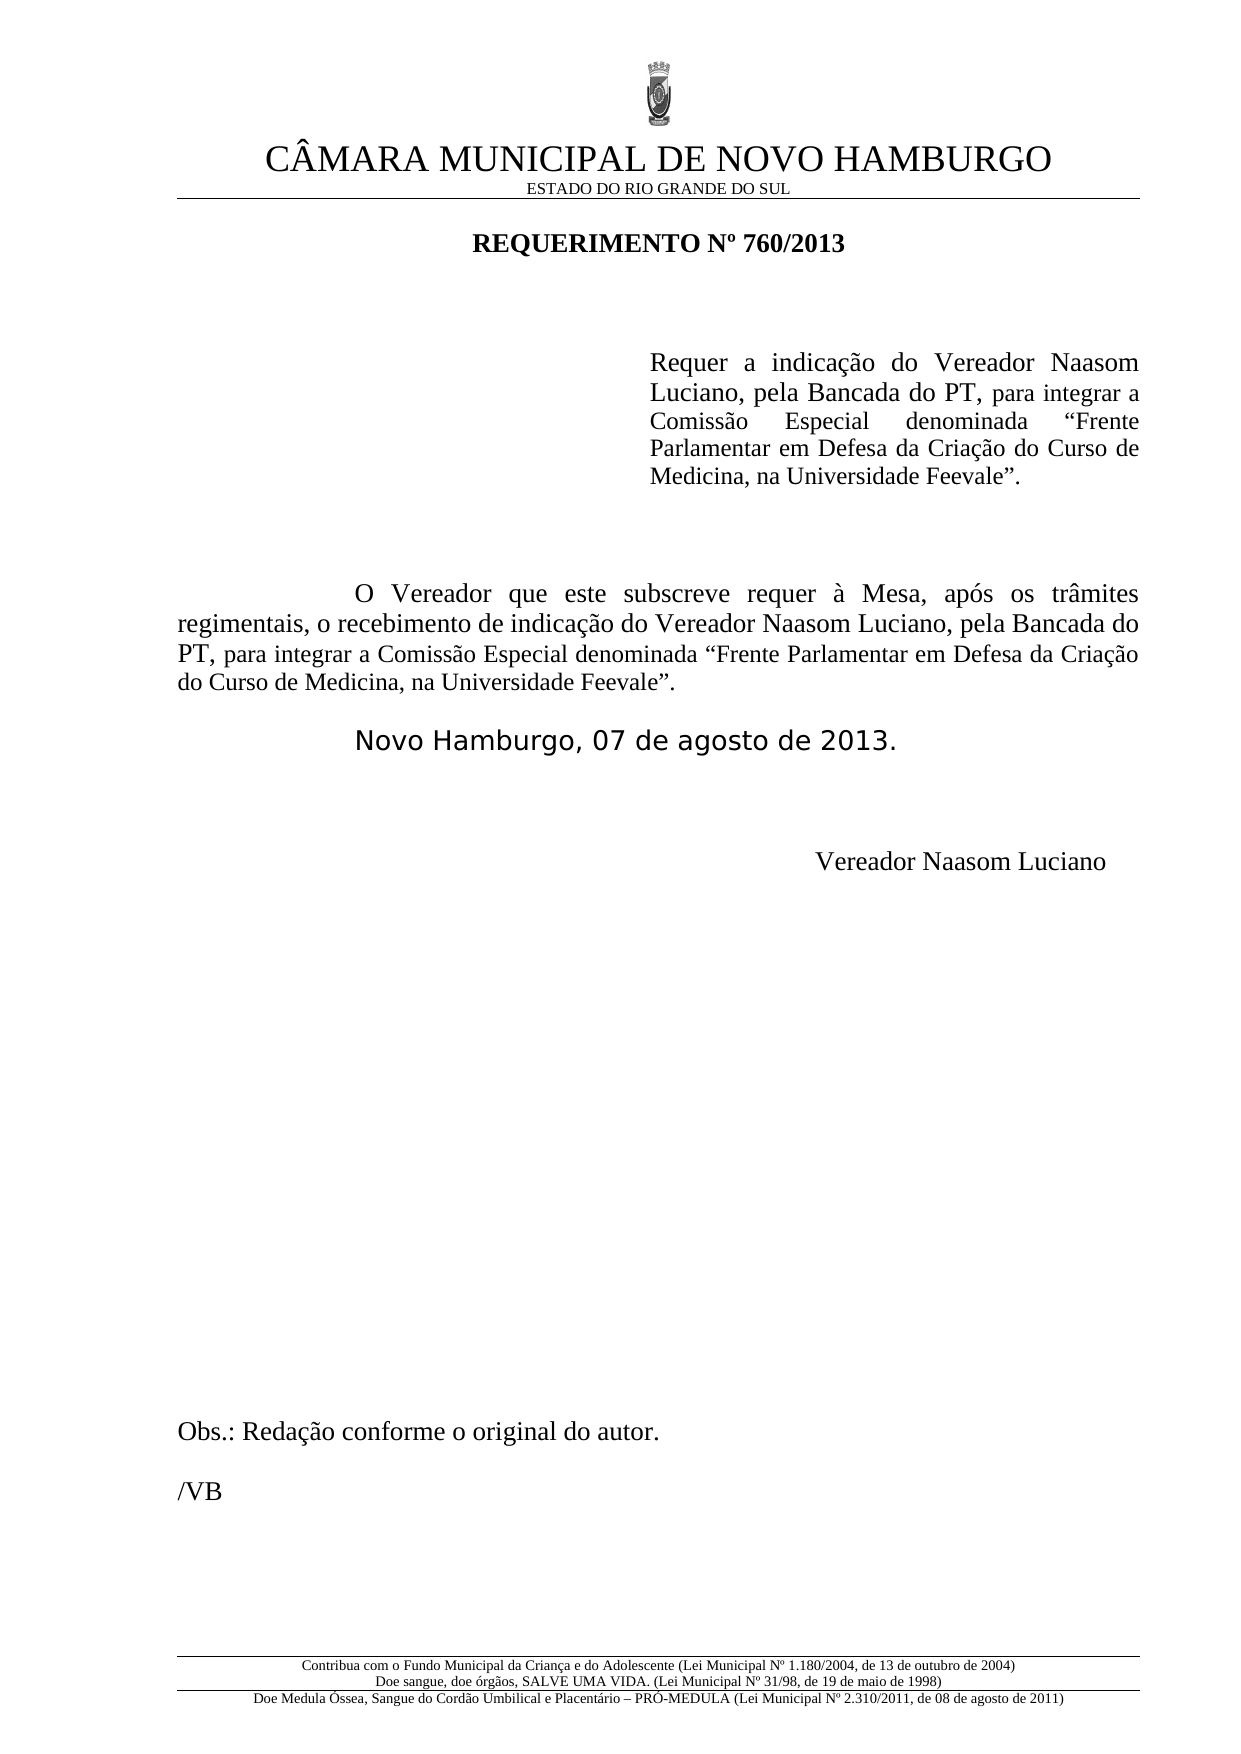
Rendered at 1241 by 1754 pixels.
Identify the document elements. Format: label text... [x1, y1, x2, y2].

text Obs.: Redação conforme o original do autor. [177, 1416, 1140, 1446]
text /VB [177, 1476, 1140, 1506]
text REQUERIMENTO Nº 760/2013 [177, 228, 1140, 258]
text Requer a indicação do Vereador Naasom Luciano, pela Bancada do PT, para integrar a Comissão Especial denominada “Frente Parlamentar em Defesa da Criação do Curso de Medicina, na Universidade Feevale”. [649, 347, 1140, 490]
text Novo Hamburgo, 07 de agosto de 2013. [177, 726, 1140, 757]
text Vereador Naasom Luciano [768, 846, 1140, 876]
text O Vereador que este subscreve requer à Mesa, após os trâmites regimentais, o recebimento de indicação do Vereador Naasom Luciano, pela Bancada do PT, para integrar a Comissão Especial denominada “Frente Parlamentar em Defesa da Criação do Curso de Medicina, na Universidade Feevale”. [177, 578, 1140, 696]
